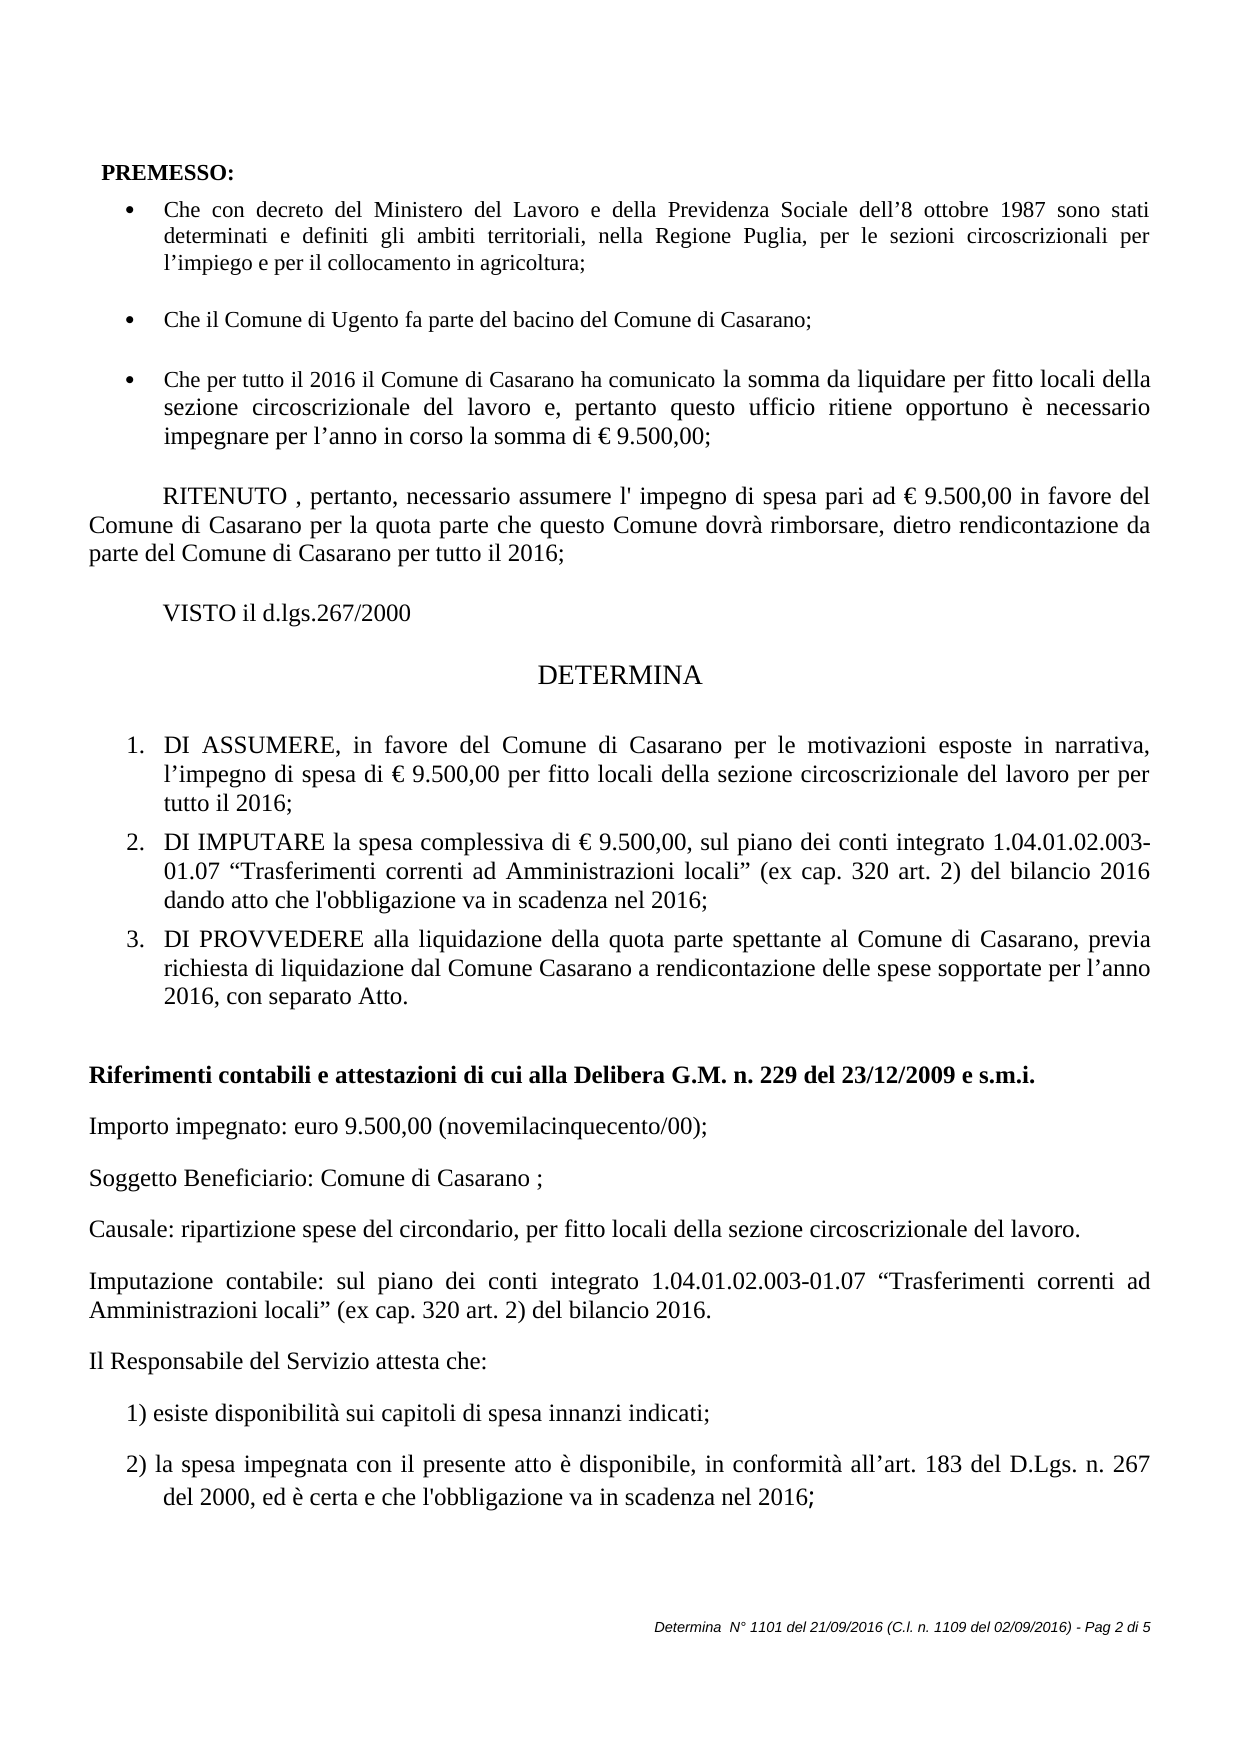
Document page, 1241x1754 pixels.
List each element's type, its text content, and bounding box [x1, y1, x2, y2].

text Imputazione contabile: sul piano dei conti integrato 1.04.01.02.003-01.07 “Trasferimenti correnti ad Amministrazioni locali” (ex cap. 320 art. 2) del bilancio 2016. [88, 1266, 1152, 1323]
text PREMESSO: [88, 159, 1152, 186]
text 1) esiste disponibilità sui capitoli di spesa innanzi indicati; [126, 1398, 1152, 1427]
text Riferimenti contabili e attestazioni di cui alla Delibera G.M. n. 229 del 23/12/2009 e s.m.i. [88, 1060, 1152, 1088]
text Soggetto Beneficiario: Comune di Casarano ; [88, 1163, 1152, 1192]
text RITENUTO , pertanto, necessario assumere l' impegno di spesa pari ad € 9.500,00 in favore del Comune di Casarano per la quota parte che questo Comune dovrà rimborsare, dietro rendicontazione da parte del Comune di Casarano per tutto il 2016; [88, 481, 1152, 567]
list Che per tutto il 2016 il Comune di Casarano ha comunicato la somma da liquidare per fitto locali della sezione circoscrizionale del lavoro e, pertanto questo ufficio ritiene opportuno è necessario impegnare per l’anno in corso la somma di € 9.500,00; [126, 364, 1152, 450]
text Il Responsabile del Servizio attesta che: [88, 1346, 1152, 1375]
list Che il Comune di Ugento fa parte del bacino del Comune di Casarano; [126, 306, 1152, 333]
text Causale: ripartizione spese del circondario, per fitto locali della sezione circoscrizionale del lavoro. [88, 1214, 1152, 1243]
list DI IMPUTARE la spesa complessiva di € 9.500,00, sul piano dei conti integrato 1.04.01.02.003-01.07 “Trasferimenti correnti ad Amministrazioni locali” (ex cap. 320 art. 2) del bilancio 2016 dando atto che l'obbligazione va in scadenza nel 2016; [126, 827, 1152, 913]
list Che con decreto del Ministero del Lavoro e della Previdenza Sociale dell’8 ottobre 1987 sono stati determinati e definiti gli ambiti territoriali, nella Regione Puglia, per le sezioni circoscrizionali per l’impiego e per il collocamento in agricoltura; [126, 196, 1152, 275]
text Importo impegnato: euro 9.500,00 (novemilacinquecento/00); [88, 1111, 1152, 1140]
list DI PROVVEDERE alla liquidazione della quota parte spettante al Comune di Casarano, previa richiesta di liquidazione dal Comune Casarano a rendicontazione delle spese sopportate per l’anno 2016, con separato Atto. [126, 924, 1152, 1010]
text 2) la spesa impegnata con il presente atto è disponibile, in conformità all’art. 183 del D.Lgs. n. 267 del 2000, ed è certa e che l'obbligazione va in scadenza nel 2016; [126, 1449, 1152, 1512]
text VISTO il d.lgs.267/2000 [88, 598, 1152, 627]
text DETERMINA [88, 658, 1152, 691]
list DI ASSUMERE, in favore del Comune di Casarano per le motivazioni esposte in narrativa, l’impegno di spesa di € 9.500,00 per fitto locali della sezione circoscrizionale del lavoro per per tutto il 2016; [126, 731, 1152, 817]
